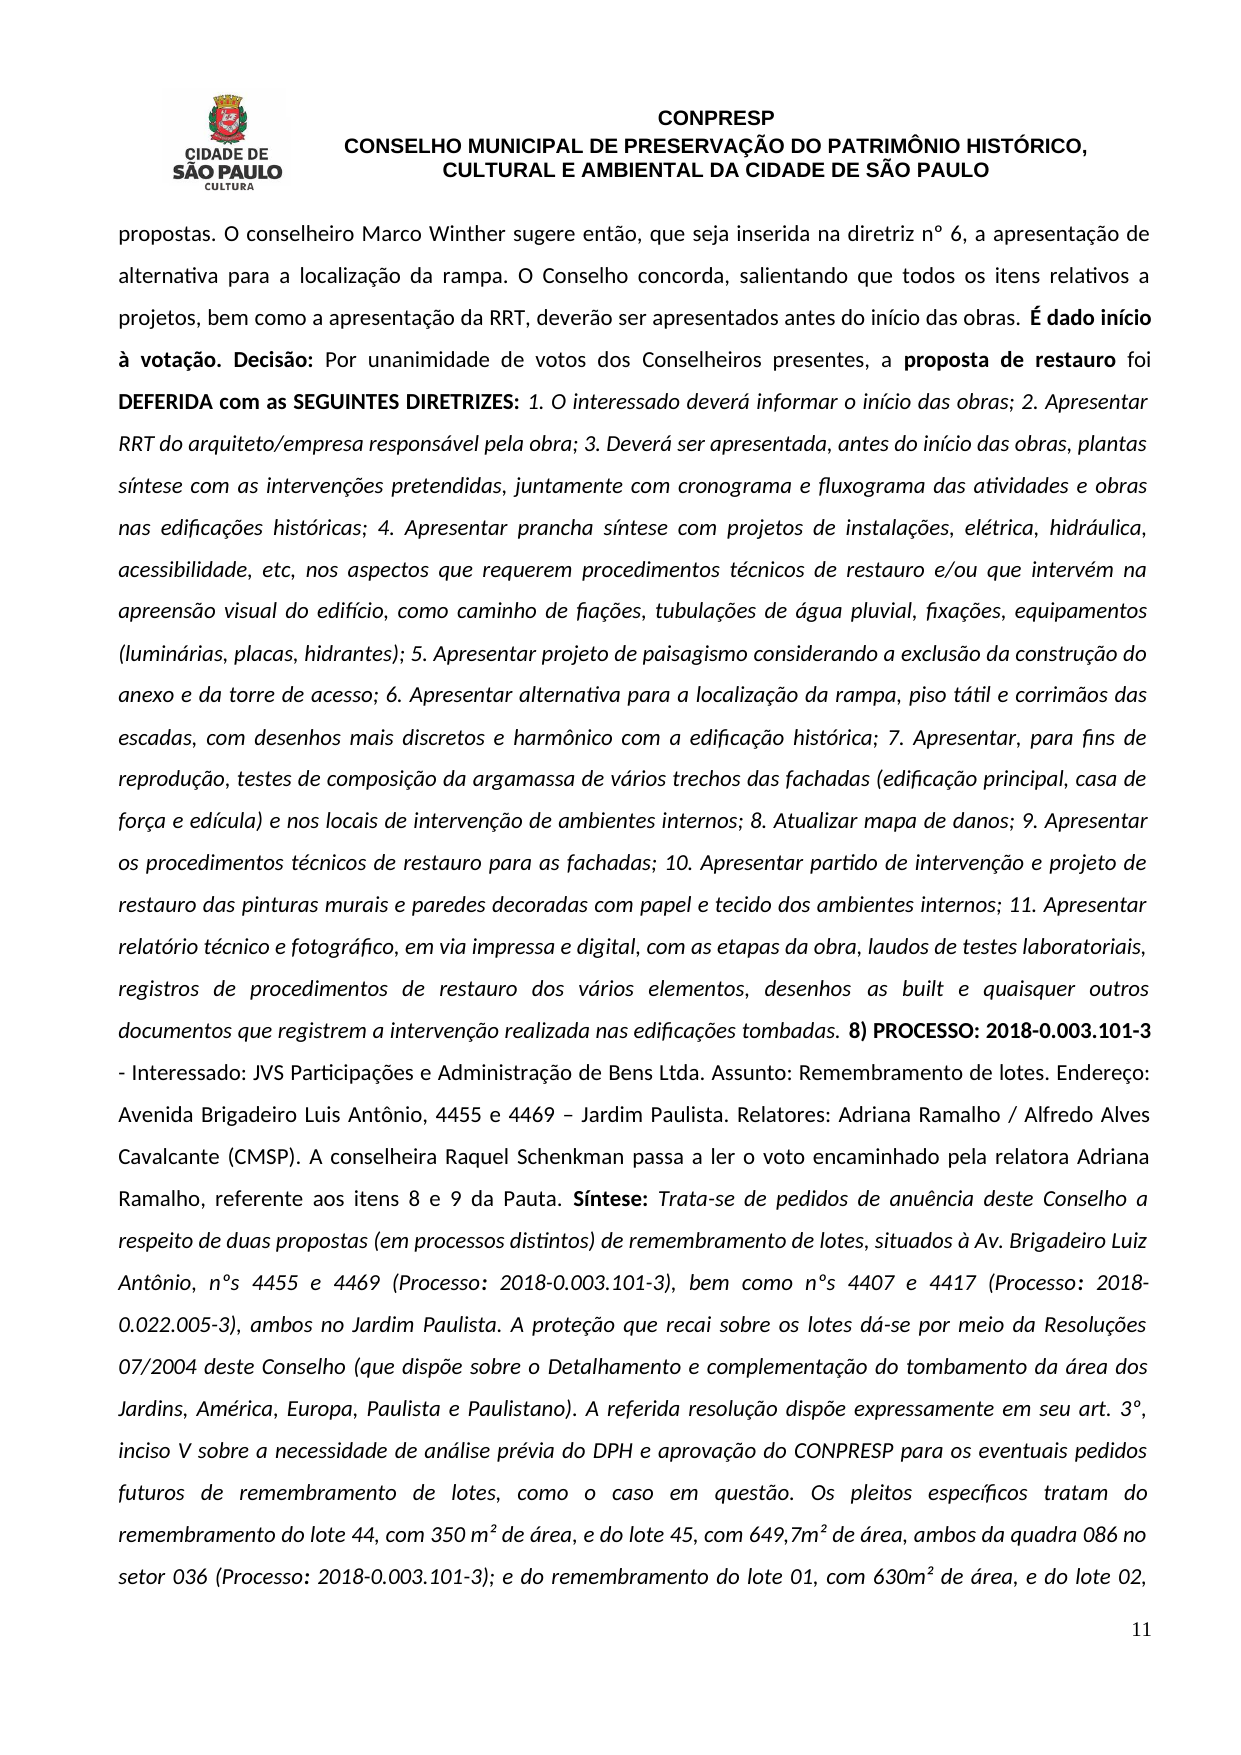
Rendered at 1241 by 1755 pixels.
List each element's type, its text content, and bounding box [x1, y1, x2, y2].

text propostas. O conselheiro Marco Winther sugere então, que seja inserida na diretriz nº 6, a apresentação de alternativa para a localização da rampa. O Conselho concorda, salientando que todos os itens relativos a projetos, bem como a apresentação da RRT, deverão ser apresentados antes do início das obras. É dado início à votação. Decisão: Por unanimidade de votos dos Conselheiros presentes, a proposta de restauro foi DEFERIDA com as SEGUINTES DIRETRIZES: 1. O interessado deverá informar o início das obras; 2. Apresentar RRT do arquiteto/empresa responsável pela obra; 3. Deverá ser apresentada, antes do início das obras, plantas síntese com as intervenções pretendidas, juntamente com cronograma e fluxograma das atividades e obras nas edificações históricas; 4. Apresentar prancha síntese com projetos de instalações, elétrica, hidráulica, acessibilidade, etc, nos aspectos que requerem procedimentos técnicos de restauro e/ou que intervém na apreensão visual do edifício, como caminho de fiações, tubulações de água pluvial, fixações, equipamentos (luminárias, placas, hidrantes); 5. Apresentar projeto de paisagismo considerando a exclusão da construção do anexo e da torre de acesso; 6. Apresentar alternativa para a localização da rampa, piso tátil e corrimãos das escadas, com desenhos mais discretos e harmônico com a edificação histórica; 7. Apresentar, para fins de reprodução, testes de composição da argamassa de vários trechos das fachadas (edificação principal, casa de força e edícula) e nos locais de intervenção de ambientes internos; 8. Atualizar mapa de danos; 9. Apresentar os procedimentos técnicos de restauro para as fachadas; 10. Apresentar partido de intervenção e projeto de restauro das pinturas murais e paredes decoradas com papel e tecido dos ambientes internos; 11. Apresentar relatório técnico e fotográfico, em via impressa e digital, com as etapas da obra, laudos de testes laboratoriais, registros de procedimentos de restauro dos vários elementos, desenhos as built e quaisquer outros documentos que registrem a intervenção realizada nas edificações tombadas. 8) PROCESSO: 2018-0.003.101-3 - Interessado: JVS Participações e Administração de Bens Ltda. Assunto: Remembramento de lotes. Endereço: Avenida Brigadeiro Luis Antônio, 4455 e 4469 – Jardim Paulista. Relatores: Adriana Ramalho / Alfredo Alves Cavalcante (CMSP). A conselheira Raquel Schenkman passa a ler o voto encaminhado pela relatora Adriana Ramalho, referente aos itens 8 e 9 da Pauta. Síntese: Trata-se de pedidos de anuência deste Conselho a respeito de duas propostas (em processos distintos) de remembramento de lotes, situados à Av. Brigadeiro Luiz Antônio, nºs 4455 e 4469 (Processo: 2018-0.003.101-3), bem como nºs 4407 e 4417 (Processo: 2018-0.022.005-3), ambos no Jardim Paulista. A proteção que recai sobre os lotes dá-se por meio da Resoluções 07/2004 deste Conselho (que dispõe sobre o Detalhamento e complementação do tombamento da área dos Jardins, América, Europa, Paulista e Paulistano). A referida resolução dispõe expressamente em seu art. 3º, inciso V sobre a necessidade de análise prévia do DPH e aprovação do CONPRESP para os eventuais pedidos futuros de remembramento de lotes, como o caso em questão. Os pleitos específicos tratam do remembramento do lote 44, com 350 m² de área, e do lote 45, com 649,7m² de área, ambos da quadra 086 no setor 036 (Processo: 2018-0.003.101-3); e do remembramento do lote 01, com 630m² de área, e do lote 02, [118, 219, 1152, 1590]
